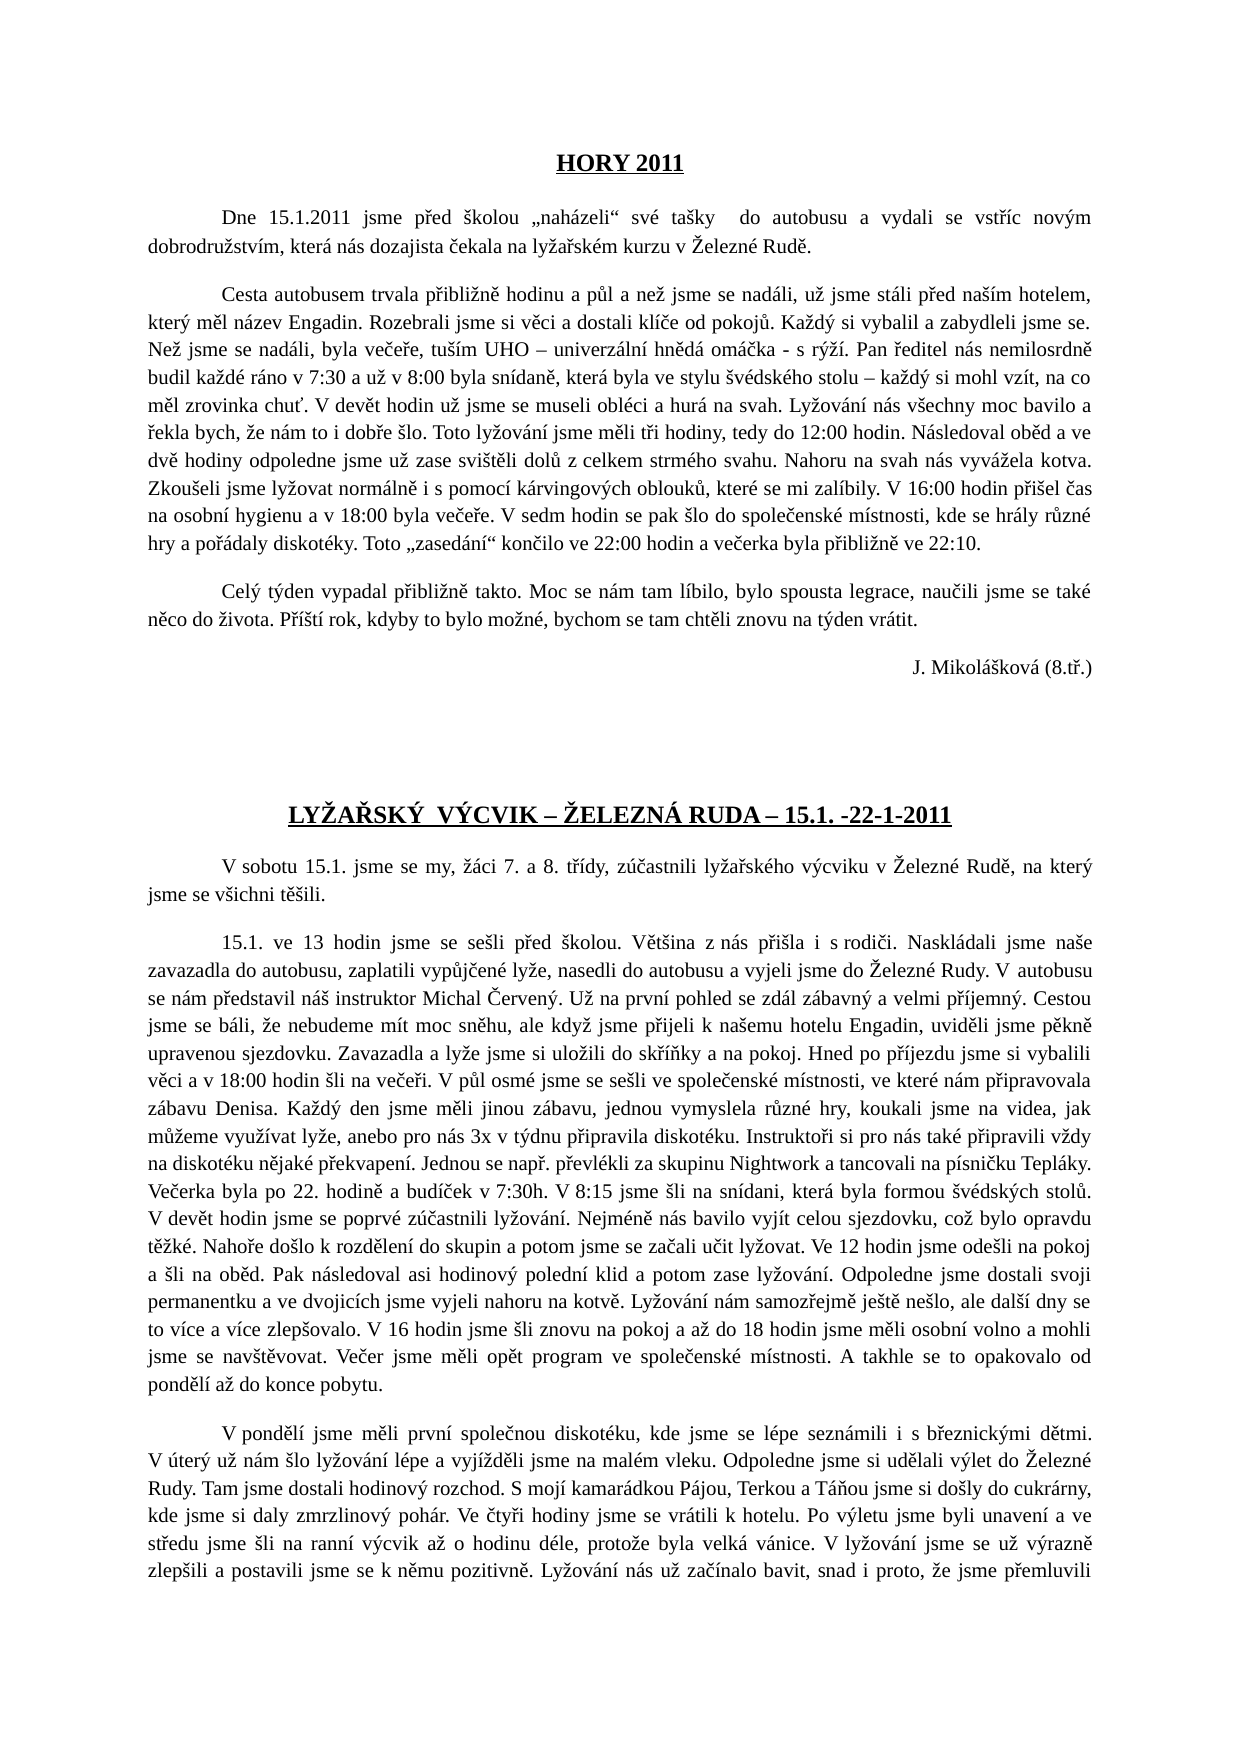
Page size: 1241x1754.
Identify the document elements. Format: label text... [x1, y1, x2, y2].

text Cesta autobusem trvala přibližně hodinu a půl a než jsme se nadáli, už jsme stáli před naším hotelem, který měl název Engadin. Rozebrali jsme si věci a dostali klíče od pokojů. Každý si vybalil a zabydleli jsme se. Než jsme se nadáli, byla večeře, tuším UHO – univerzální hnědá omáčka - s rýží. Pan ředitel nás nemilosrdně budil každé ráno v 7:30 a už v 8:00 byla snídaně, která byla ve stylu švédského stolu – každý si mohl vzít, na co měl zrovinka chuť. V devět hodin už jsme se museli obléci a hurá na svah. Lyžování nás všechny moc bavilo a řekla bych, že nám to i dobře šlo. Toto lyžování jsme měli tři hodiny, tedy do 12:00 hodin. Následoval oběd a ve dvě hodiny odpoledne jsme už zase svištěli dolů z celkem strmého svahu. Nahoru na svah nás vyvážela kotva. Zkoušeli jsme lyžovat normálně i s pomocí kárvingových oblouků, které se mi zalíbily. V 16:00 hodin přišel čas na osobní hygienu a v 18:00 byla večeře. V sedm hodin se pak šlo do společenské místnosti, kde se hrály různé hry a pořádaly diskotéky. Toto „zasedání“ končilo ve 22:00 hodin a večerka byla přibližně ve 22:10. [148, 282, 1093, 555]
text 15.1. ve 13 hodin jsme se sešli před školou. Většina z nás přišla i s rodiči. Naskládali jsme naše zavazadla do autobusu, zaplatili vypůjčené lyže, nasedli do autobusu a vyjeli jsme do Železné Rudy. V autobusu se nám představil náš instruktor Michal Červený. Už na první pohled se zdál zábavný a velmi příjemný. Cestou jsme se báli, že nebudeme mít moc sněhu, ale když jsme přijeli k našemu hotelu Engadin, uviděli jsme pěkně upravenou sjezdovku. Zavazadla a lyže jsme si uložili do skříňky a na pokoj. Hned po příjezdu jsme si vybalili věci a v 18:00 hodin šli na večeři. V půl osmé jsme se sešli ve společenské místnosti, ve které nám připravovala zábavu Denisa. Každý den jsme měli jinou zábavu, jednou vymyslela různé hry, koukali jsme na videa, jak můžeme využívat lyže, anebo pro nás 3x v týdnu připravila diskotéku. Instruktoři si pro nás také připravili vždy na diskotéku nějaké překvapení. Jednou se např. převlékli za skupinu Nightwork a tancovali na písničku Tepláky. Večerka byla po 22. hodině a budíček v 7:30h. V 8:15 jsme šli na snídani, která byla formou švédských stolů. V devět hodin jsme se poprvé zúčastnili lyžování. Nejméně nás bavilo vyjít celou sjezdovku, což bylo opravdu těžké. Nahoře došlo k rozdělení do skupin a potom jsme se začali učit lyžovat. Ve 12 hodin jsme odešli na pokoj a šli na oběd. Pak následoval asi hodinový polední klid a potom zase lyžování. Odpoledne jsme dostali svoji permanentku a ve dvojicích jsme vyjeli nahoru na kotvě. Lyžování nám samozřejmě ještě nešlo, ale další dny se to více a více zlepšovalo. V 16 hodin jsme šli znovu na pokoj a až do 18 hodin jsme měli osobní volno a mohli jsme se navštěvovat. Večer jsme měli opět program ve společenské místnosti. A takhle se to opakovalo od pondělí až do konce pobytu. [148, 930, 1093, 1396]
text V pondělí jsme měli první společnou diskotéku, kde jsme se lépe seznámili i s březnickými dětmi. V úterý už nám šlo lyžování lépe a vyjížděli jsme na malém vleku. Odpoledne jsme si udělali výlet do Železné Rudy. Tam jsme dostali hodinový rozchod. S mojí kamarádkou Pájou, Terkou a Táňou jsme si došly do cukrárny, kde jsme si daly zmrzlinový pohár. Ve čtyři hodiny jsme se vrátili k hotelu. Po výletu jsme byli unavení a ve středu jsme šli na ranní výcvik až o hodinu déle, protože byla velká vánice. V lyžování jsme se už výrazně zlepšili a postavili jsme se k němu pozitivně. Lyžování nás už začínalo bavit, snad i proto, že jsme přemluvili [148, 1420, 1093, 1582]
text Dne 15.1.2011 jsme před školou „naházeli“ své tašky do autobusu a vydali se vstříc novým dobrodružstvím, která nás dozajista čekala na lyžařském kurzu v Železné Rudě. [148, 201, 1093, 258]
text Celý týden vypadal přibližně takto. Moc se nám tam líbilo, bylo spousta legrace, naučili jsme se také něco do života. Příští rok, kdyby to bylo možné, bychom se tam chtěli znovu na týden vrátit. [148, 579, 1093, 631]
text LYŽAŘSKÝ VÝCVIK – ŽELEZNÁ RUDA – 15.1. -22-1-2011 [148, 800, 1093, 829]
text HORY 2011 [148, 148, 1093, 176]
text J. Mikolášková (8.tř.) [148, 655, 1093, 679]
text V sobotu 15.1. jsme se my, žáci 7. a 8. třídy, zúčastnili lyžařského výcviku v Železné Rudě, na který jsme se všichni těšili. [148, 854, 1093, 906]
